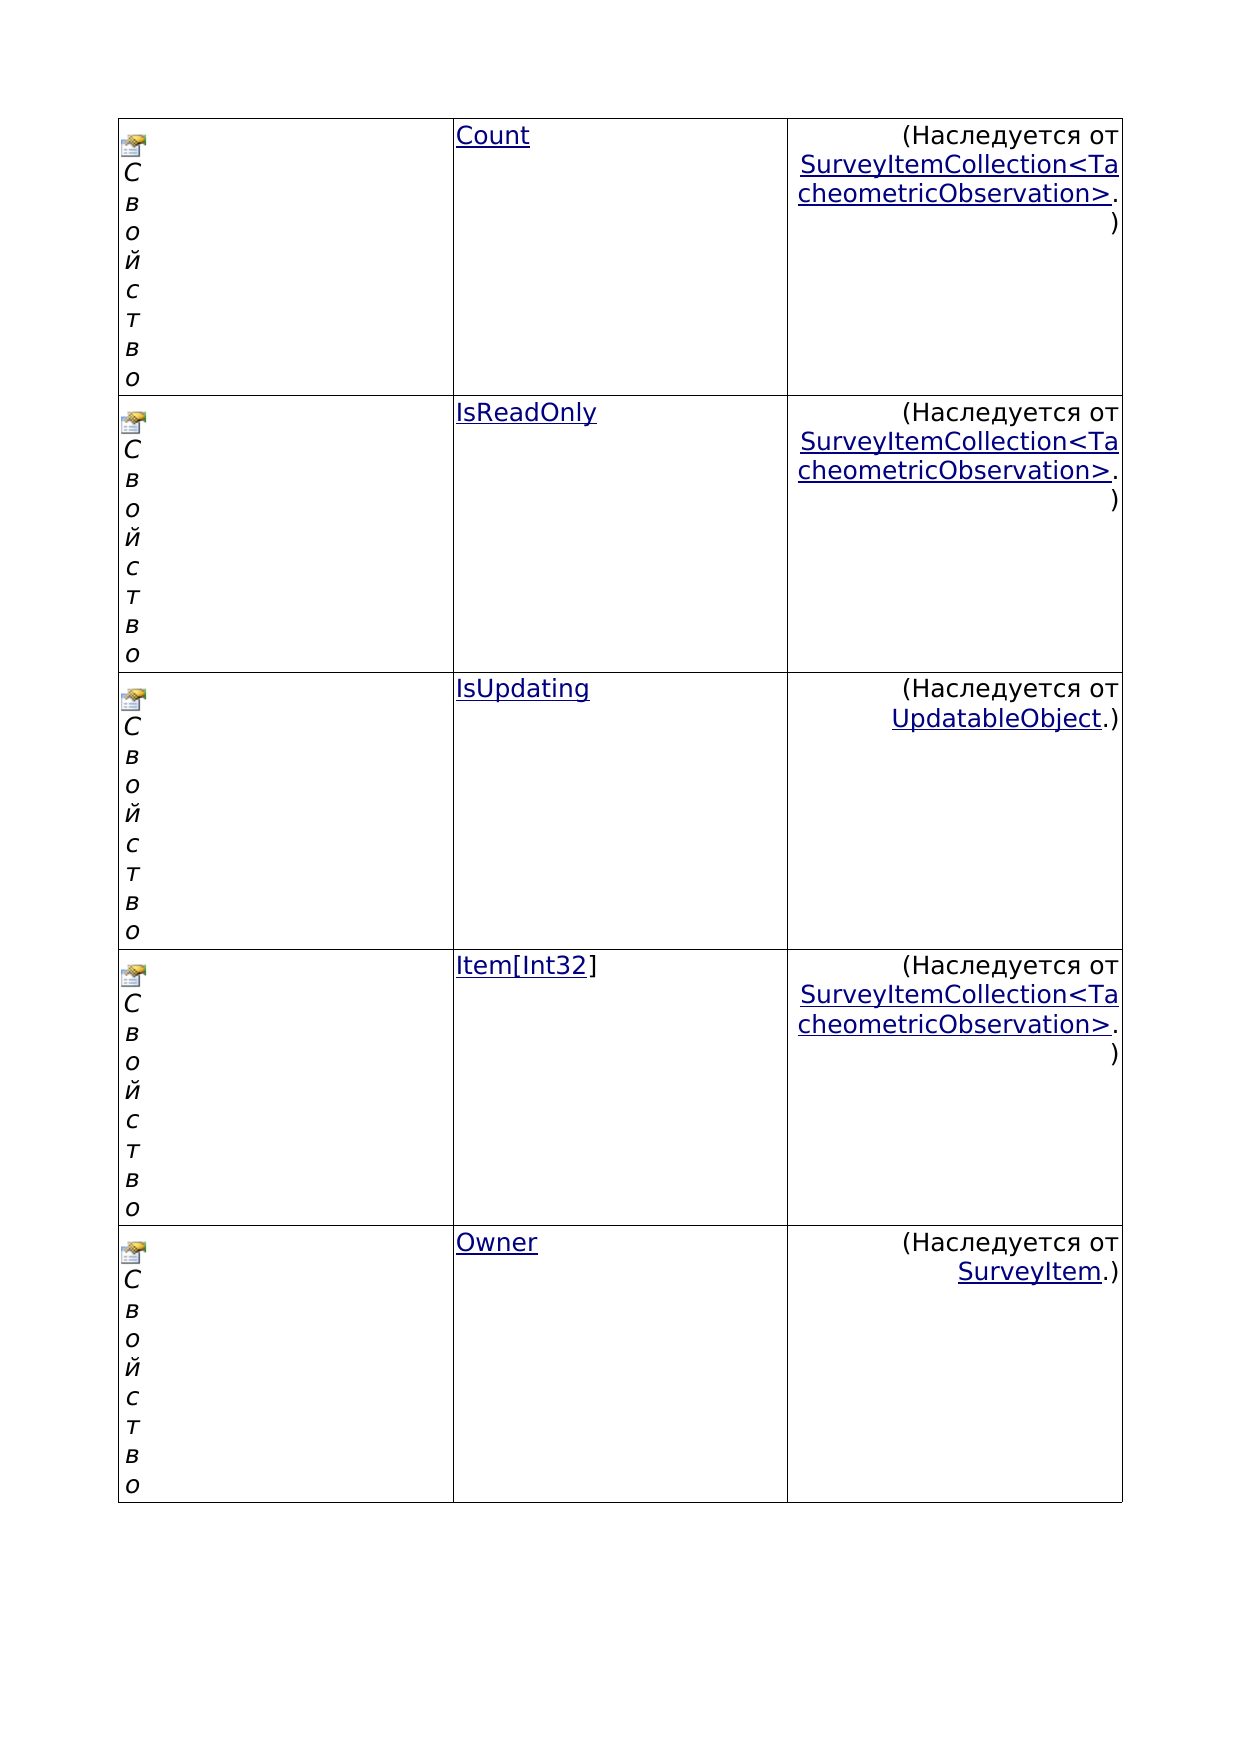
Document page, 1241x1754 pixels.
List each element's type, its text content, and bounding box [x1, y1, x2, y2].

table_cell [119, 950, 453, 1225]
table_cell [119, 1226, 453, 1502]
picture [121, 1240, 147, 1266]
picture [121, 963, 147, 989]
table_cell [119, 396, 453, 672]
picture [121, 687, 147, 713]
table_cell (Наследуется от UpdatableObject.) [788, 673, 1122, 948]
table_cell [119, 119, 453, 395]
table_cell (Наследуется от SurveyItem.) [788, 1226, 1122, 1502]
table_cell Owner [454, 1226, 787, 1502]
table_cell [119, 673, 453, 948]
table_cell (Наследуется от SurveyItemCollection<TacheometricObservation>.) [788, 950, 1122, 1225]
table_cell (Наследуется от SurveyItemCollection<TacheometricObservation>.) [788, 396, 1122, 672]
table_cell (Наследуется от SurveyItemCollection<TacheometricObservation>.) [788, 119, 1122, 395]
picture [121, 410, 147, 436]
table_cell IsUpdating [454, 673, 787, 948]
table_cell Count [454, 119, 787, 395]
picture [121, 133, 147, 159]
table_cell IsReadOnly [454, 396, 787, 672]
table_cell Item[Int32] [454, 950, 787, 1225]
